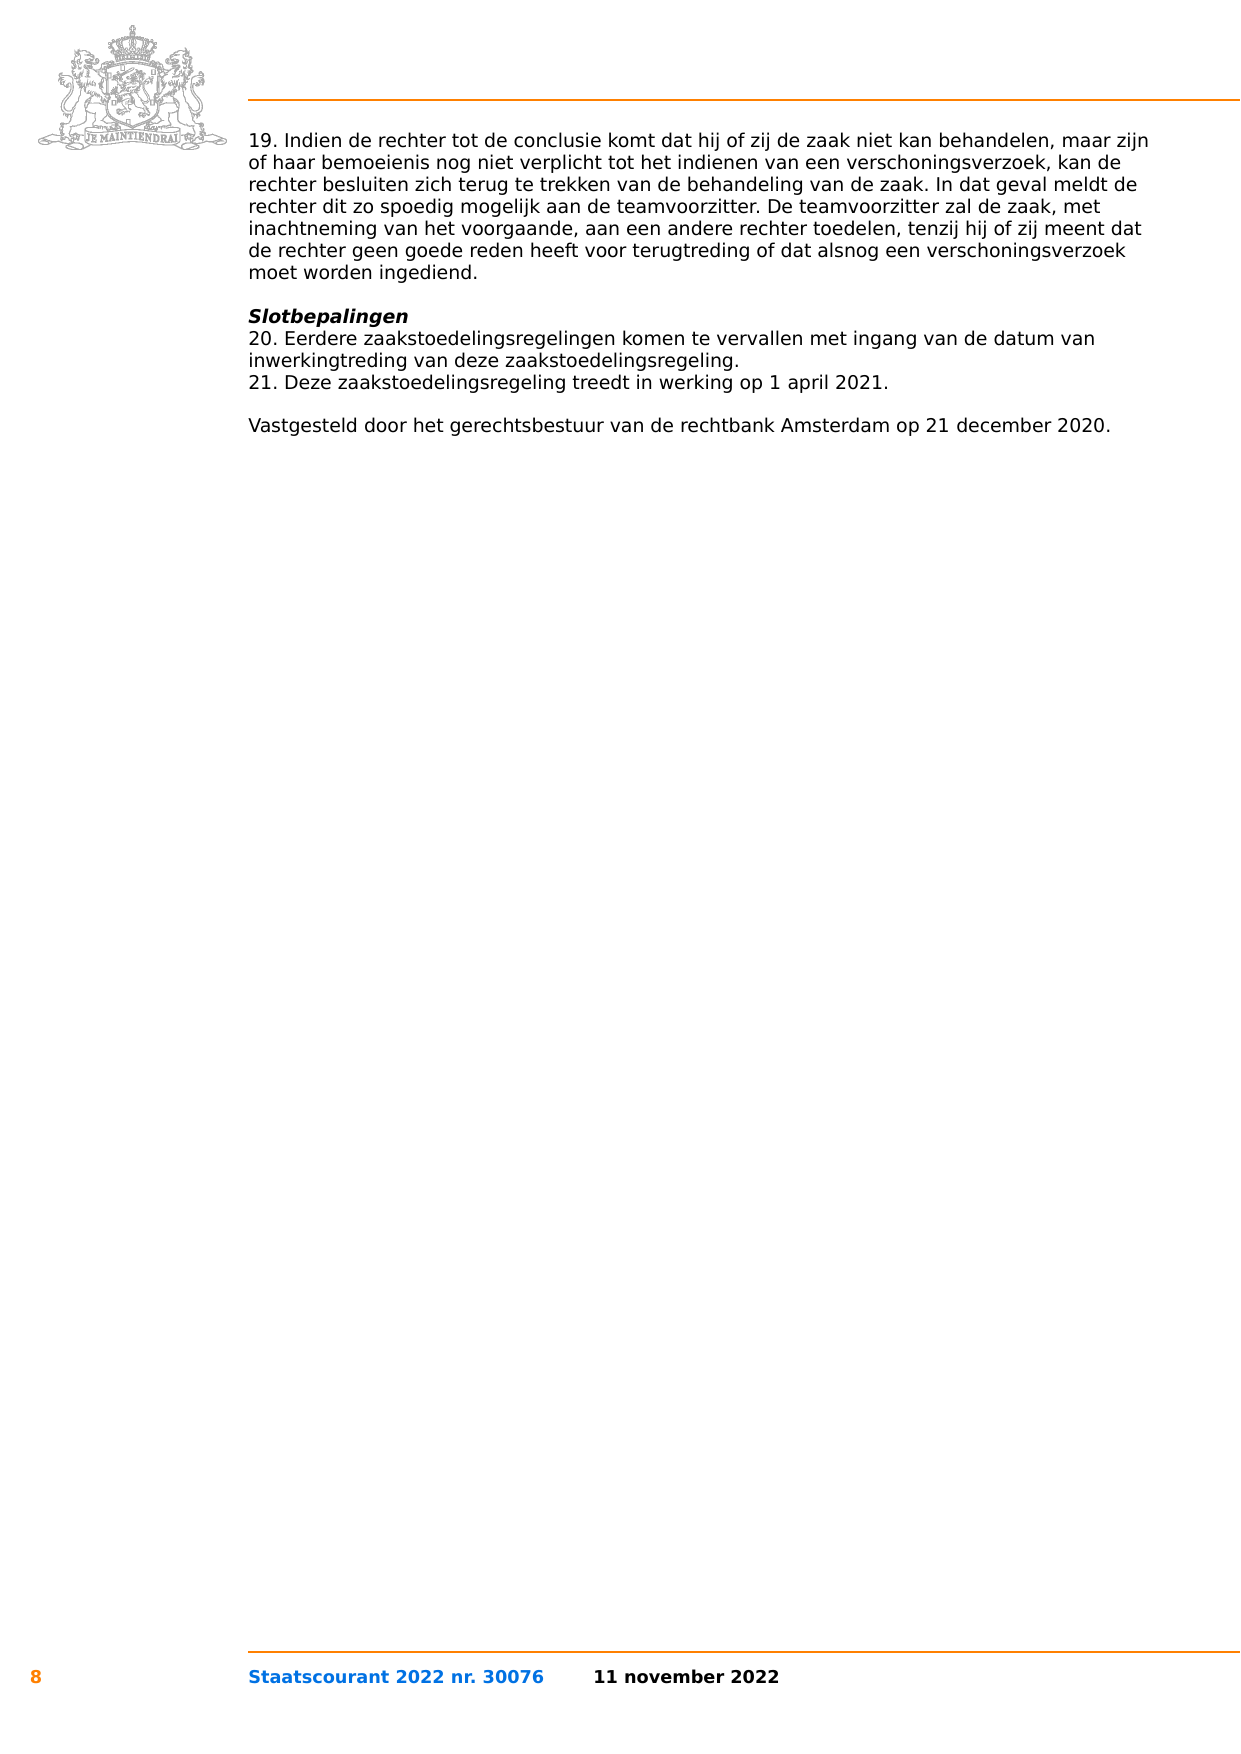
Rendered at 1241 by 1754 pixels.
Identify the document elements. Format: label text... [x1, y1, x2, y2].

text 21. Deze zaakstoedelingsregeling treedt in werking op 1 april 2021. [248, 372, 1163, 393]
picture [38, 25, 227, 150]
subtitle Slotbepalingen [248, 306, 1163, 328]
text Vastgesteld door het gerechtsbestuur van de rechtbank Amsterdam op 21 december 2020. [248, 415, 1163, 437]
text 19. Indien de rechter tot de conclusie komt dat hij of zij de zaak niet kan behandelen, maar zijn of haar bemoeienis nog niet verplicht tot het indienen van een verschoningsverzoek, kan de rechter besluiten zich terug te trekken van de behandeling van de zaak. In dat geval meldt de rechter dit zo spoedig mogelijk aan de teamvoorzitter. De teamvoorzitter zal de zaak, met inachtneming van het voorgaande, aan een andere rechter toedelen, tenzij hij of zij meent dat de rechter geen goede reden heeft voor terugtreding of dat alsnog een verschoningsverzoek moet worden ingediend. [248, 130, 1163, 284]
text 20. Eerdere zaakstoedelingsregelingen komen te vervallen met ingang van de datum van inwerkingtreding van deze zaakstoedelingsregeling. [248, 328, 1163, 372]
